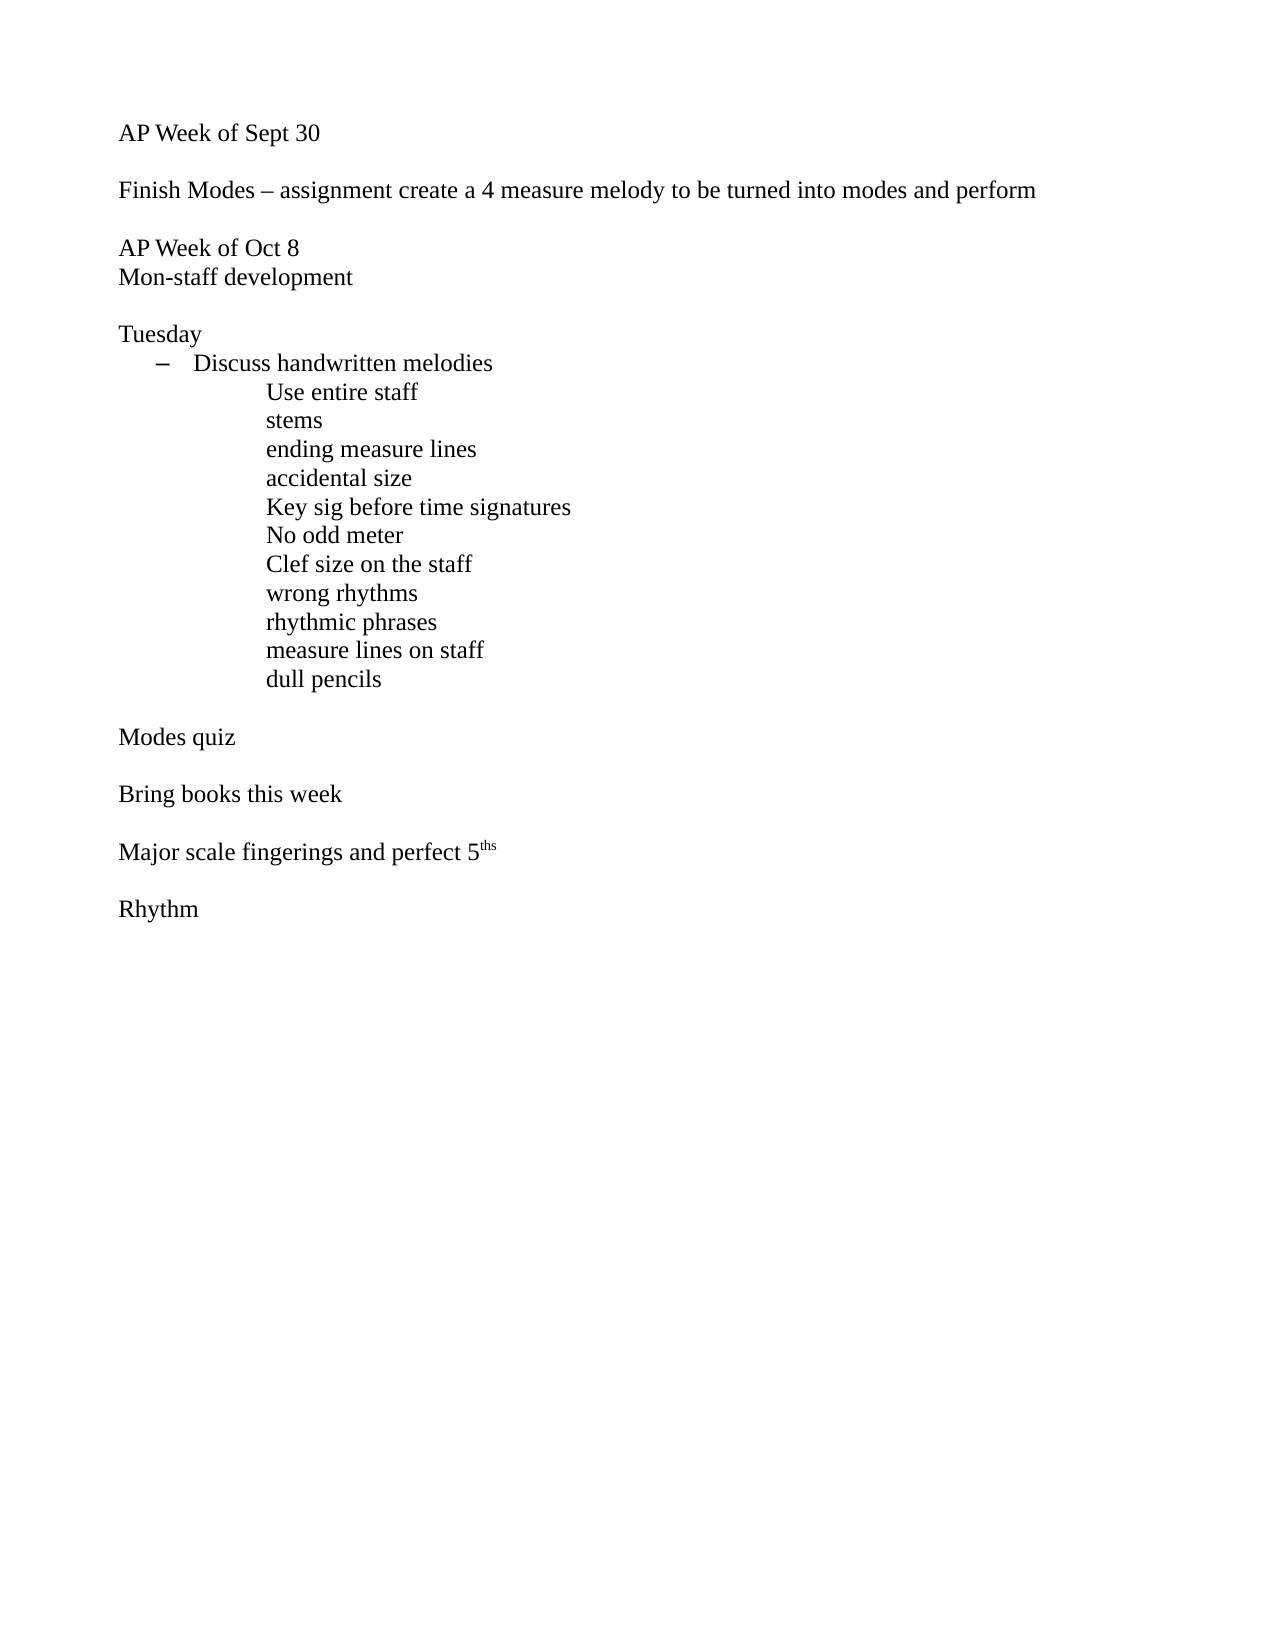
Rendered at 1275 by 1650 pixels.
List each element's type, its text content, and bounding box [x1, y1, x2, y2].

text measure lines on staff [118, 636, 1157, 664]
text Clef size on the staff [118, 549, 1157, 578]
text ending measure lines [118, 434, 1157, 463]
text Tuesday [118, 319, 1157, 348]
text Mon-staff development [118, 262, 1157, 291]
text Use entire staff [118, 377, 1157, 406]
text Major scale fingerings and perfect 5ths [118, 837, 1157, 866]
text AP Week of Oct 8 [118, 233, 1157, 262]
text Rhythm [118, 894, 1157, 923]
text stems [118, 406, 1157, 434]
list Discuss handwritten melodies [156, 348, 1157, 377]
text dull pencils [118, 664, 1157, 693]
text Key sig before time signatures [118, 492, 1157, 521]
text wrong rhythms [118, 578, 1157, 607]
text No odd meter [118, 521, 1157, 549]
text accidental size [118, 463, 1157, 492]
text Finish Modes – assignment create a 4 measure melody to be turned into modes and perform [118, 176, 1157, 204]
text rhythmic phrases [118, 607, 1157, 636]
text Modes quiz [118, 722, 1157, 751]
text Bring books this week [118, 779, 1157, 808]
text AP Week of Sept 30 [118, 118, 1157, 147]
